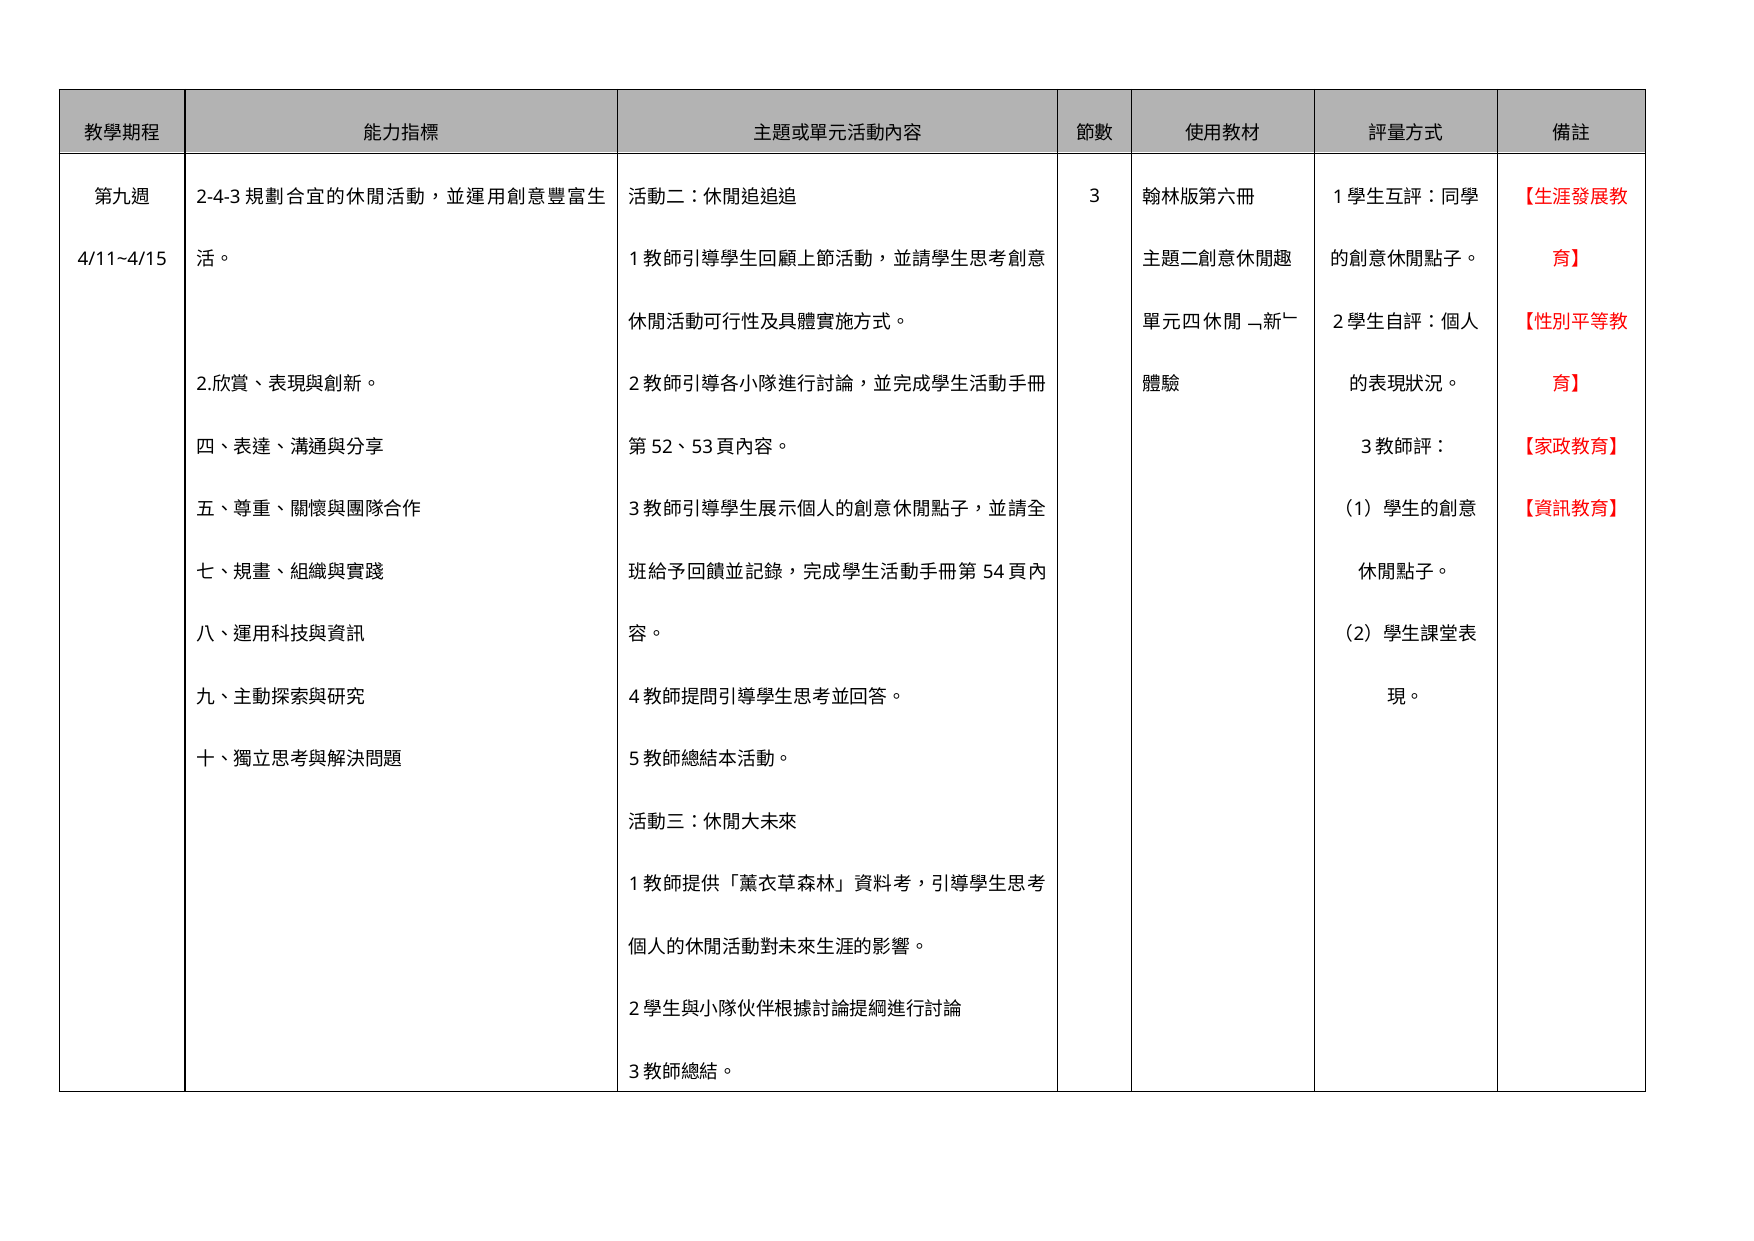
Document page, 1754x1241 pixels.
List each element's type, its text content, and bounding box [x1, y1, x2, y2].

table_cell 活動二：休閒追追追 1教師引導學生回顧上節活動，並請學生思考創意休閒活動可行性及具體實施方式。 2教師引導各小隊進行討論，並完成學生活動手冊第52、53頁內容。 3教師引導學生展示個人的創意休閒點子，並請全班給予回饋並記錄，完成學生活動手冊第54頁內容。 4教師提問引導學生思考並回答。 5教師總結本活動。 活動三：休閒大未來 1教師提供「薰衣草森林」資料考，引導學生思考個人的休閒活動對未來生涯的影響。 2學生與小隊伙伴根據討論提綱進行討論 3教師總結。 [618, 154, 1057, 1091]
table_header 備註 [1498, 90, 1645, 152]
table_cell 第九週 4/11~4/15 [60, 154, 184, 1091]
table_header 使用教材 [1132, 90, 1314, 152]
table_header 節數 [1058, 90, 1131, 152]
table_cell 3 [1058, 154, 1131, 1091]
table_header 能力指標 [186, 90, 617, 152]
table_header 教學期程 [60, 90, 184, 152]
table_header 評量方式 [1315, 90, 1497, 152]
table_cell 2-4-3規劃合宜的休閒活動，並運用創意豐富生活。 2.欣賞、表現與創新。 四、表達、溝通與分享 五、尊重、關懷與團隊合作 七、規畫、組織與實踐 八、運用科技與資訊 九、主動探索與研究 十、獨立思考與解決問題 [186, 154, 617, 1091]
table_cell 翰林版第六冊 主題二創意休閒趣 單元四休閒﹁新﹂體驗 [1132, 154, 1314, 1091]
table_header 主題或單元活動內容 [618, 90, 1057, 152]
table_cell 1學生互評：同學的創意休閒點子。 2學生自評：個人的表現狀況。 3教師評： （1）學生的創意休閒點子。 （2）學生課堂表現。 [1315, 154, 1497, 1091]
table_cell 【生涯發展教育】 【性別平等教育】 【家政教育】 【資訊教育】 [1498, 154, 1645, 1091]
